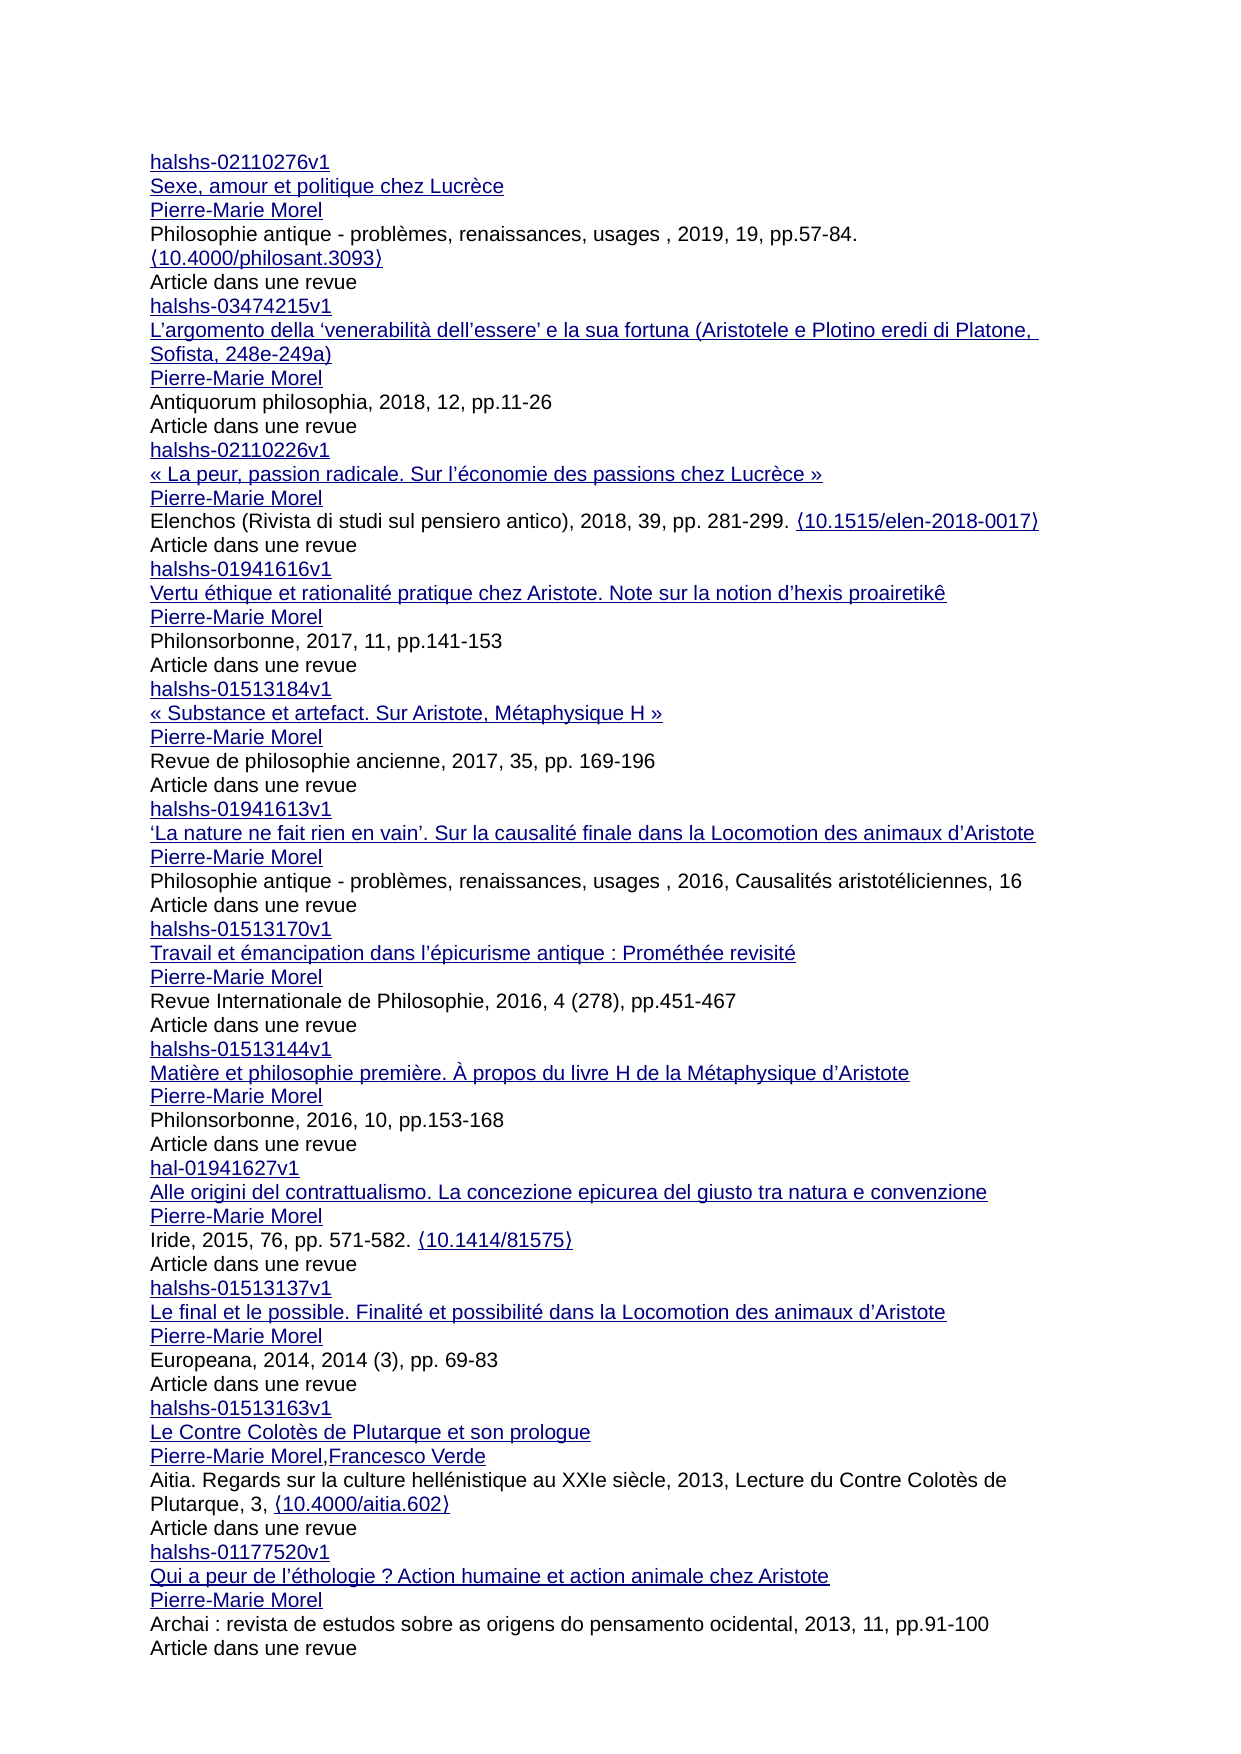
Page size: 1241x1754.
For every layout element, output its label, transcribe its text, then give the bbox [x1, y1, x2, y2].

table_cell Le final et le possible. Finalité et possibilité dans la Locomotion des animaux d’Aristote Pierre-Marie Morel Europeana, 2014, 2014 (3), pp. 69-83 Article dans une revue halshs-01513163v1 [150, 1300, 1090, 1420]
table_cell « Substance et artefact. Sur Aristote, Métaphysique H » Pierre-Marie Morel Revue de philosophie ancienne, 2017, 35, pp. 169-196 Article dans une revue halshs-01941613v1 [150, 701, 1090, 821]
table_cell Alle origini del contrattualismo. La concezione epicurea del giusto tra natura e convenzione Pierre-Marie Morel Iride, 2015, 76, pp. 571-582. ⟨10.1414/81575⟩ Article dans une revue halshs-01513137v1 [150, 1180, 1090, 1300]
table_cell Sexe, amour et politique chez Lucrèce Pierre-Marie Morel Philosophie antique - problèmes, renaissances, usages , 2019, 19, pp.57-84. ⟨10.4000/philosant.3093⟩ Article dans une revue halshs-03474215v1 [150, 174, 1090, 318]
table_cell L’argomento della ‘venerabilità dell’essere’ e la sua fortuna (Aristotele e Plotino eredi di Platone, Sofista, 248e-249a) Pierre-Marie Morel Antiquorum philosophia, 2018, 12, pp.11-26 Article dans une revue halshs-02110226v1 [150, 318, 1090, 461]
table_cell ‘La nature ne fait rien en vain’. Sur la causalité finale dans la Locomotion des animaux d’Aristote Pierre-Marie Morel Philosophie antique - problèmes, renaissances, usages , 2016, Causalités aristotéliciennes, 16 Article dans une revue halshs-01513170v1 [150, 821, 1090, 941]
table_cell Vertu éthique et rationalité pratique chez Aristote. Note sur la notion d’hexis proairetikê Pierre-Marie Morel Philonsorbonne, 2017, 11, pp.141-153 Article dans une revue halshs-01513184v1 [150, 581, 1090, 701]
table_cell Le Contre Colotès de Plutarque et son prologue Pierre-Marie Morel,Francesco Verde Aitia. Regards sur la culture hellénistique au XXIe siècle, 2013, Lecture du Contre Colotès de Plutarque, 3, ⟨10.4000/aitia.602⟩ Article dans une revue halshs-01177520v1 [150, 1420, 1090, 1563]
table_cell halshs-02110276v1 [150, 150, 1090, 174]
table_cell Qui a peur de l’éthologie ? Action humaine et action animale chez Aristote Pierre-Marie Morel Archai : revista de estudos sobre as origens do pensamento ocidental, 2013, 11, pp.91-100 Article dans une revue [150, 1564, 1090, 1659]
table_cell Travail et émancipation dans l’épicurisme antique : Prométhée revisité Pierre-Marie Morel Revue Internationale de Philosophie, 2016, 4 (278), pp.451-467 Article dans une revue halshs-01513144v1 [150, 941, 1090, 1060]
table_cell « La peur, passion radicale. Sur l’économie des passions chez Lucrèce » Pierre-Marie Morel Elenchos (Rivista di studi sul pensiero antico), 2018, 39, pp. 281-299. ⟨10.1515/elen-2018-0017⟩ Article dans une revue halshs-01941616v1 [150, 461, 1090, 581]
table_cell Matière et philosophie première. À propos du livre H de la Métaphysique d’Aristote Pierre-Marie Morel Philonsorbonne, 2016, 10, pp.153-168 Article dans une revue hal-01941627v1 [150, 1060, 1090, 1180]
